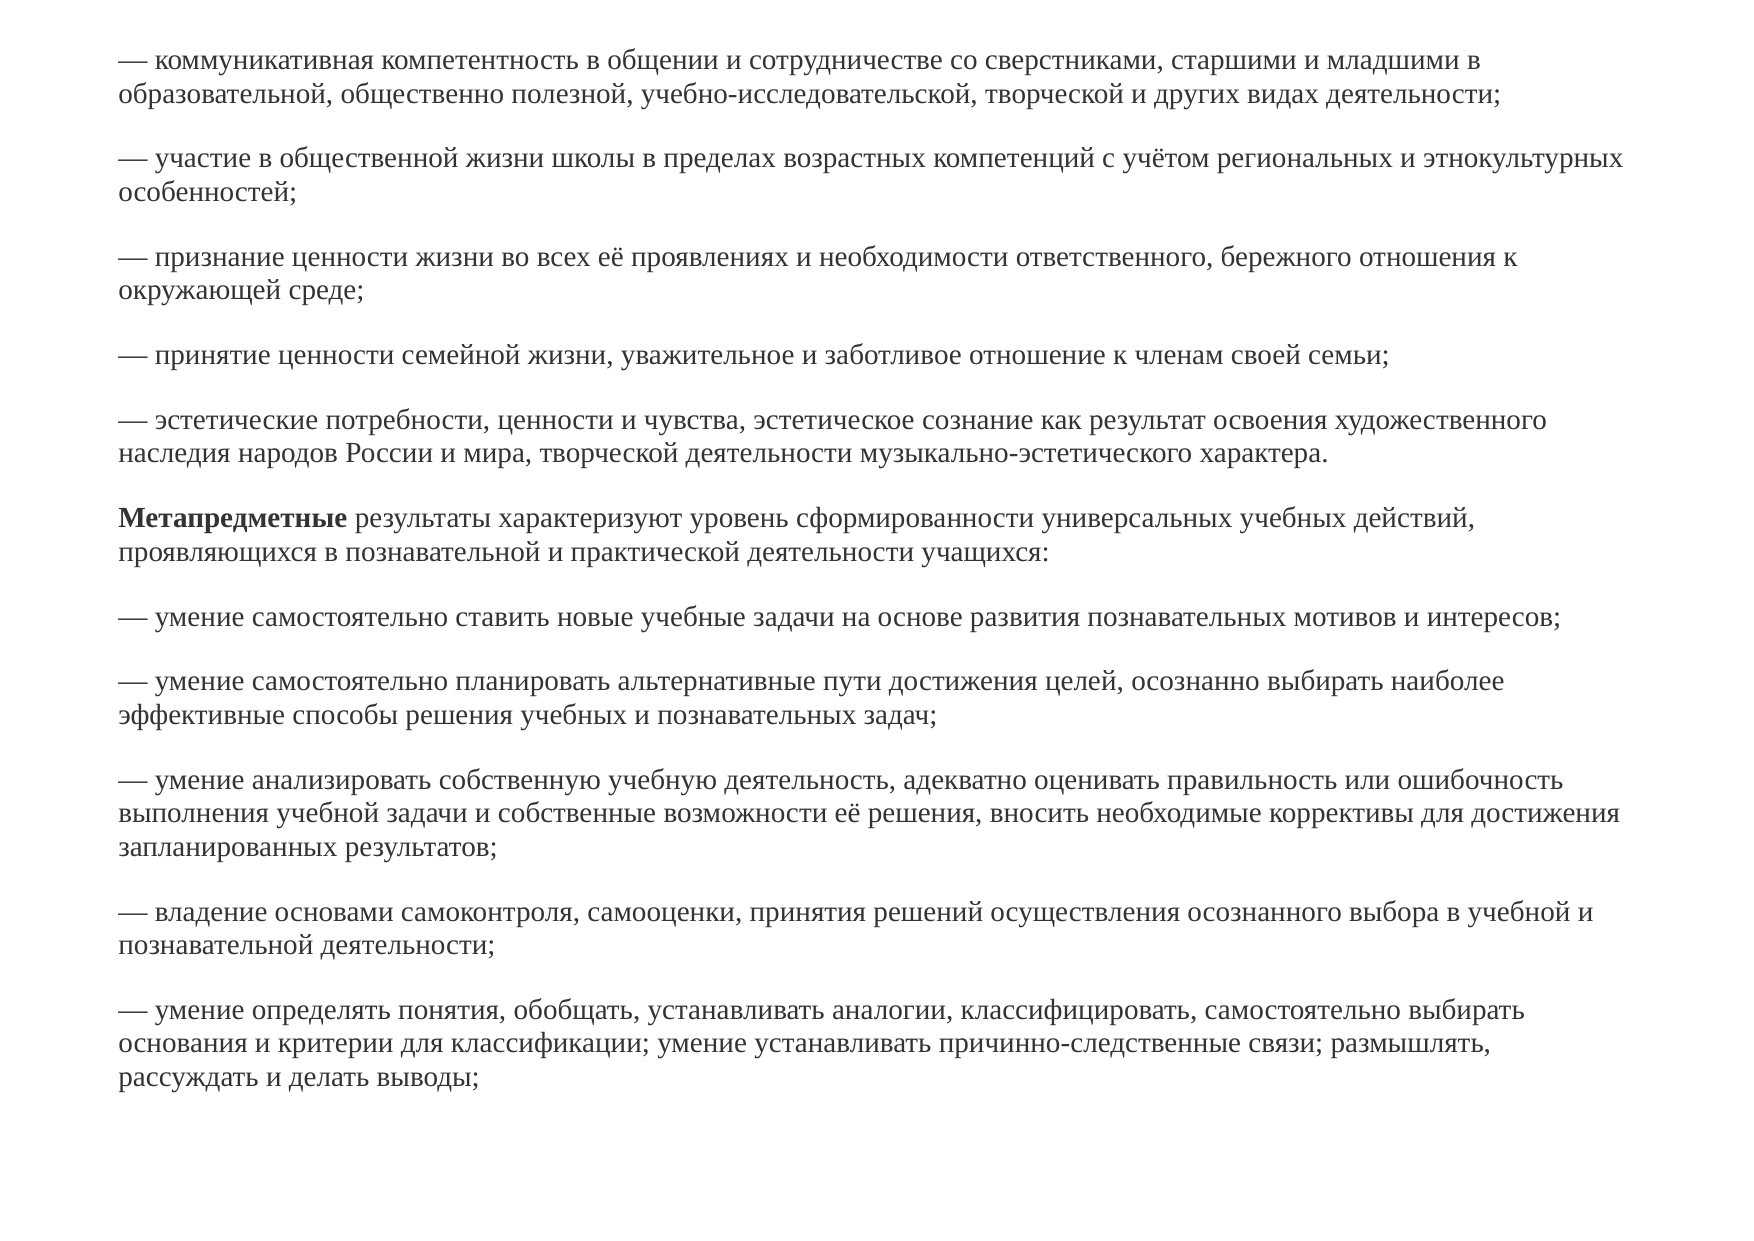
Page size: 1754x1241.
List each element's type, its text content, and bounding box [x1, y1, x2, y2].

text — умение анализировать собственную учебную деятельность, адекватно оценивать правильность или ошибочность выполнения учебной задачи и собственные возможности её решения, вносить необходимые коррективы для достижения запланированных результатов; [118, 762, 1636, 862]
text — владение основами самоконтроля, самооценки, принятия решений осуществления осознанного выбора в учебной и познавательной деятельности; [118, 894, 1636, 961]
text — коммуникативная компетентность в общении и сотрудничестве со сверстниками, старшими и младшими в образовательной, общественно полезной, учебно-исследовательской, творческой и других видах деятельности; [118, 42, 1636, 109]
text — принятие ценности семейной жизни, уважительное и заботливое отношение к членам своей семьи; [118, 337, 1636, 371]
text — умение самостоятельно ставить новые учебные задачи на основе развития познавательных мотивов и интересов; [118, 599, 1636, 632]
text — признание ценности жизни во всех её проявлениях и необходимости ответственного, бережного отношения к окружающей среде; [118, 239, 1636, 306]
text — умение определять понятия, обобщать, устанавливать аналогии, классифицировать, самостоятельно выбирать основания и критерии для классификации; умение устанавливать причинно-следственные связи; размышлять, рассуждать и делать выводы; [118, 992, 1636, 1093]
text Метапредметные результаты характеризуют уровень сформированности универсальных учебных действий, проявляющихся в познавательной и практической деятельности учащихся: [118, 500, 1636, 567]
text — участие в общественной жизни школы в пределах возрастных компетенций с учётом региональных и этнокультурных особенностей; [118, 141, 1636, 208]
text — эстетические потребности, ценности и чувства, эстетическое сознание как результат освоения художественного наследия народов России и мира, творческой деятельности музыкально-эстетического характера. [118, 402, 1636, 469]
text — умение самостоятельно планировать альтернативные пути достижения целей, осознанно выбирать наиболее эффективные способы решения учебных и познавательных задач; [118, 663, 1636, 731]
